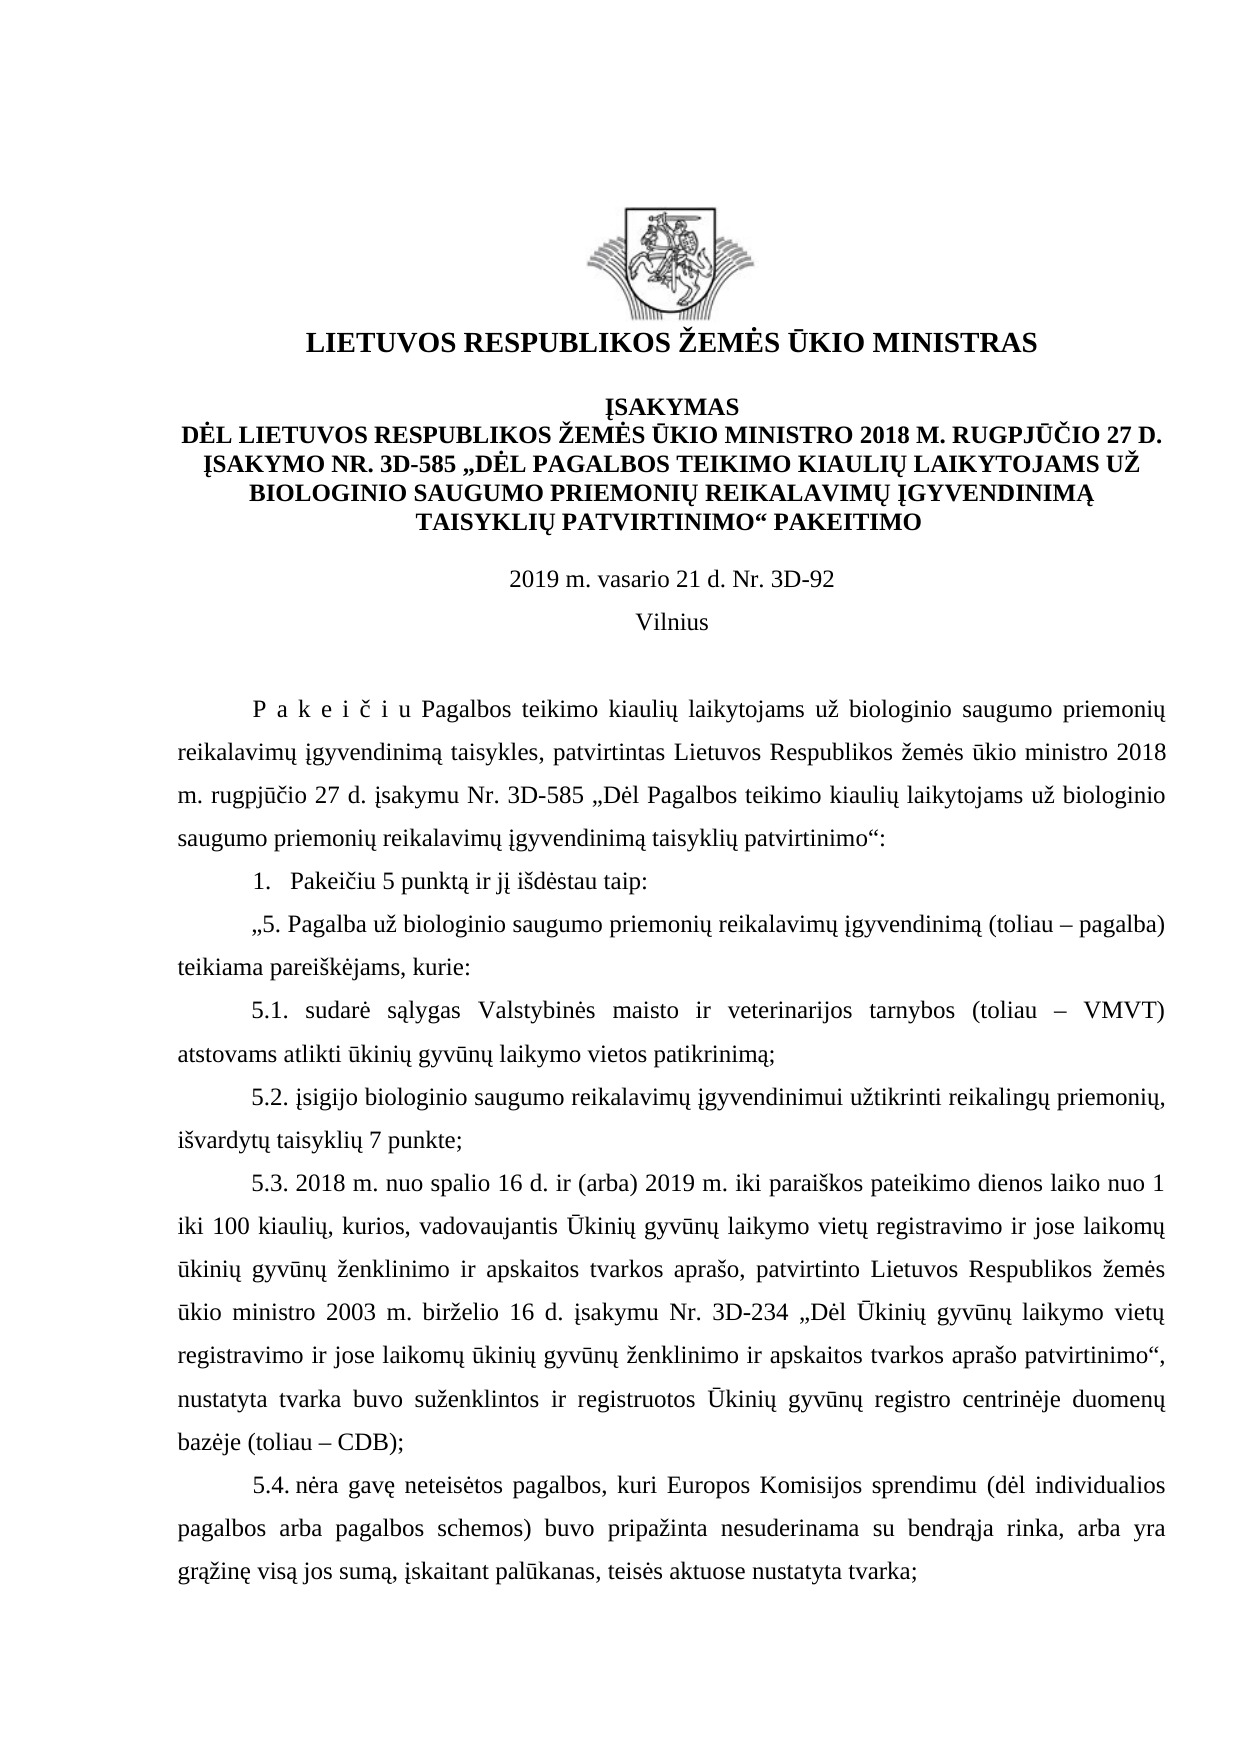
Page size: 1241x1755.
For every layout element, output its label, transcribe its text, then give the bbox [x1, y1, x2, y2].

text „5. Pagalba už biologinio saugumo priemonių reikalavimų įgyvendinimą (toliau – pagalba) teikiama pareiškėjams, kurie: [177, 909, 1167, 981]
text DĖL LIETUVOS RESPUBLIKOS ŽEMĖS ŪKIO MINISTRO 2018 M. RUGPJŪČIO 27 D. ĮSAKYMO NR. 3D-585 „DĖL PAGALBOS TEIKIMO KIAULIŲ LAIKYTOJAMS UŽ BIOLOGINIO SAUGUMO PRIEMONIŲ REIKALAVIMŲ ĮGYVENDINIMĄ TAISYKLIŲ PATVIRTINIMO“ PAKEITIMO [177, 421, 1167, 536]
text 5.1. sudarė sąlygas Valstybinės maisto ir veterinarijos tarnybos (toliau – VMVT) atstovams atlikti ūkinių gyvūnų laikymo vietos patikrinimą; [177, 996, 1167, 1067]
text 5.2. įsigijo biologinio saugumo reikalavimų įgyvendinimui užtikrinti reikalingų priemonių, išvardytų taisyklių 7 punkte; [177, 1082, 1167, 1154]
text P a k e i č i u Pagalbos teikimo kiaulių laikytojams už biologinio saugumo priemonių reikalavimų įgyvendinimą taisykles, patvirtintas Lietuvos Respublikos žemės ūkio ministro 2018 m. rugpjūčio 27 d. įsakymu Nr. 3D-585 „Dėl Pagalbos teikimo kiaulių laikytojams už biologinio saugumo priemonių reikalavimų įgyvendinimą taisyklių patvirtinimo“: [177, 694, 1167, 852]
text LIETUVOS RESPUBLIKOS ŽEMĖS ŪKIO MINISTRAS [177, 325, 1167, 358]
text 5.3. 2018 m. nuo spalio 16 d. ir (arba) 2019 m. iki paraiškos pateikimo dienos laiko nuo 1 iki 100 kiaulių, kurios, vadovaujantis Ūkinių gyvūnų laikymo vietų registravimo ir jose laikomų ūkinių gyvūnų ženklinimo ir apskaitos tvarkos aprašo, patvirtinto Lietuvos Respublikos žemės ūkio ministro 2003 m. birželio 16 d. įsakymu Nr. 3D-234 „Dėl Ūkinių gyvūnų laikymo vietų registravimo ir jose laikomų ūkinių gyvūnų ženklinimo ir apskaitos tvarkos aprašo patvirtinimo“, nustatyta tvarka buvo suženklintos ir registruotos Ūkinių gyvūnų registro centrinėje duomenų bazėje (toliau – CDB); [177, 1168, 1167, 1456]
text 2019 m. vasario 21 d. Nr. 3D-92 [177, 564, 1167, 593]
text ĮSAKYMAS [177, 392, 1167, 421]
text 5.4. nėra gavę neteisėtos pagalbos, kuri Europos Komisijos sprendimu (dėl individualios pagalbos arba pagalbos schemos) buvo pripažinta nesuderinama su bendrąja rinka, arba yra grąžinę visą jos sumą, įskaitant palūkanas, teisės aktuose nustatyta tvarka; [177, 1470, 1167, 1585]
text Vilnius [177, 607, 1167, 636]
text 1. Pakeičiu 5 punktą ir jį išdėstau taip: [252, 866, 1167, 895]
